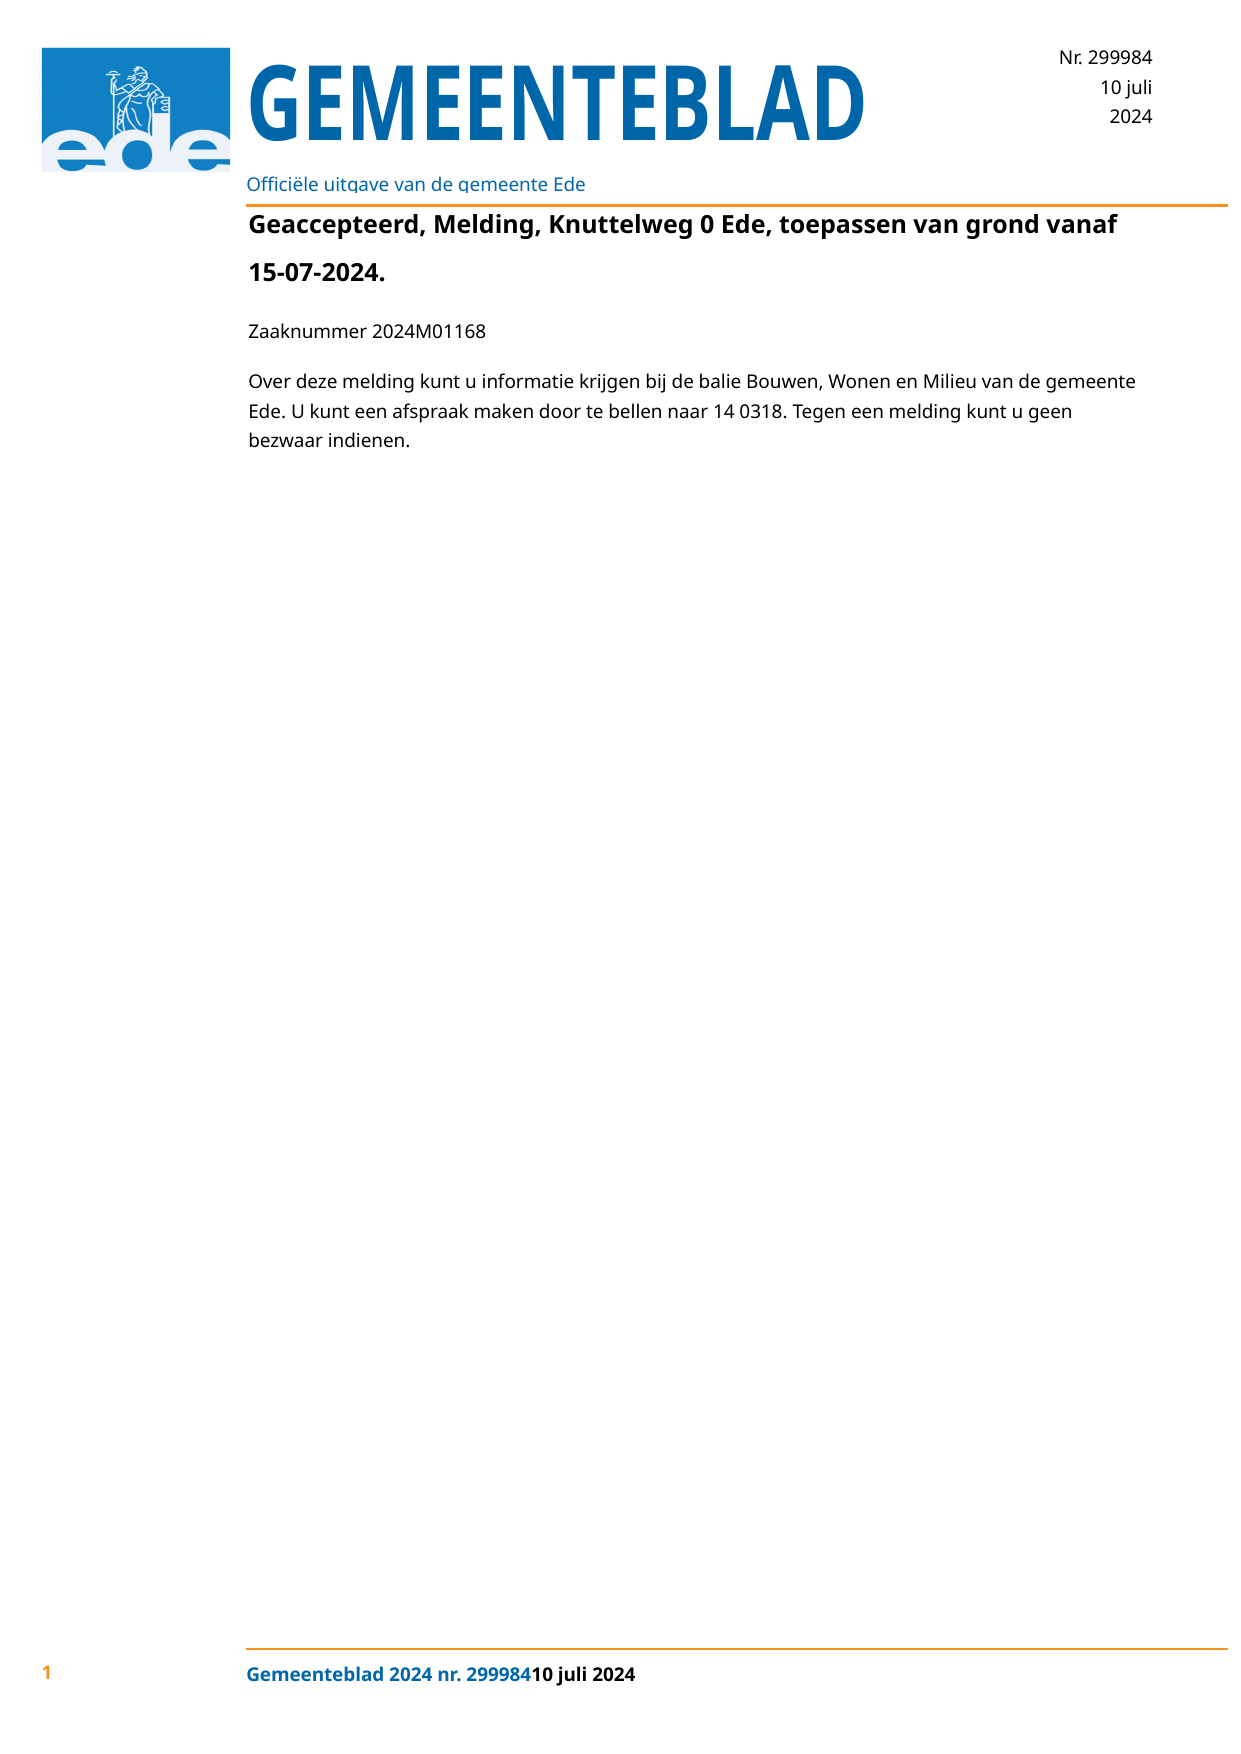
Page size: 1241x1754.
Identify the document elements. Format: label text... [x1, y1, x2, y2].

text Geaccepteerd, Melding, Knuttelweg 0 Ede, toepassen van grond vanaf 15-07-2024. [248, 207, 1152, 288]
text Over deze melding kunt u informatie krijgen bij de balie Bouwen, Wonen en Milieu van de gemeente Ede. U kunt een afspraak maken door te bellen naar 14 0318. Tegen een melding kunt u geen bezwaar indienen. [248, 368, 1152, 453]
picture [41, 47, 231, 172]
text Zaaknummer 2024M01168 [248, 318, 1152, 344]
